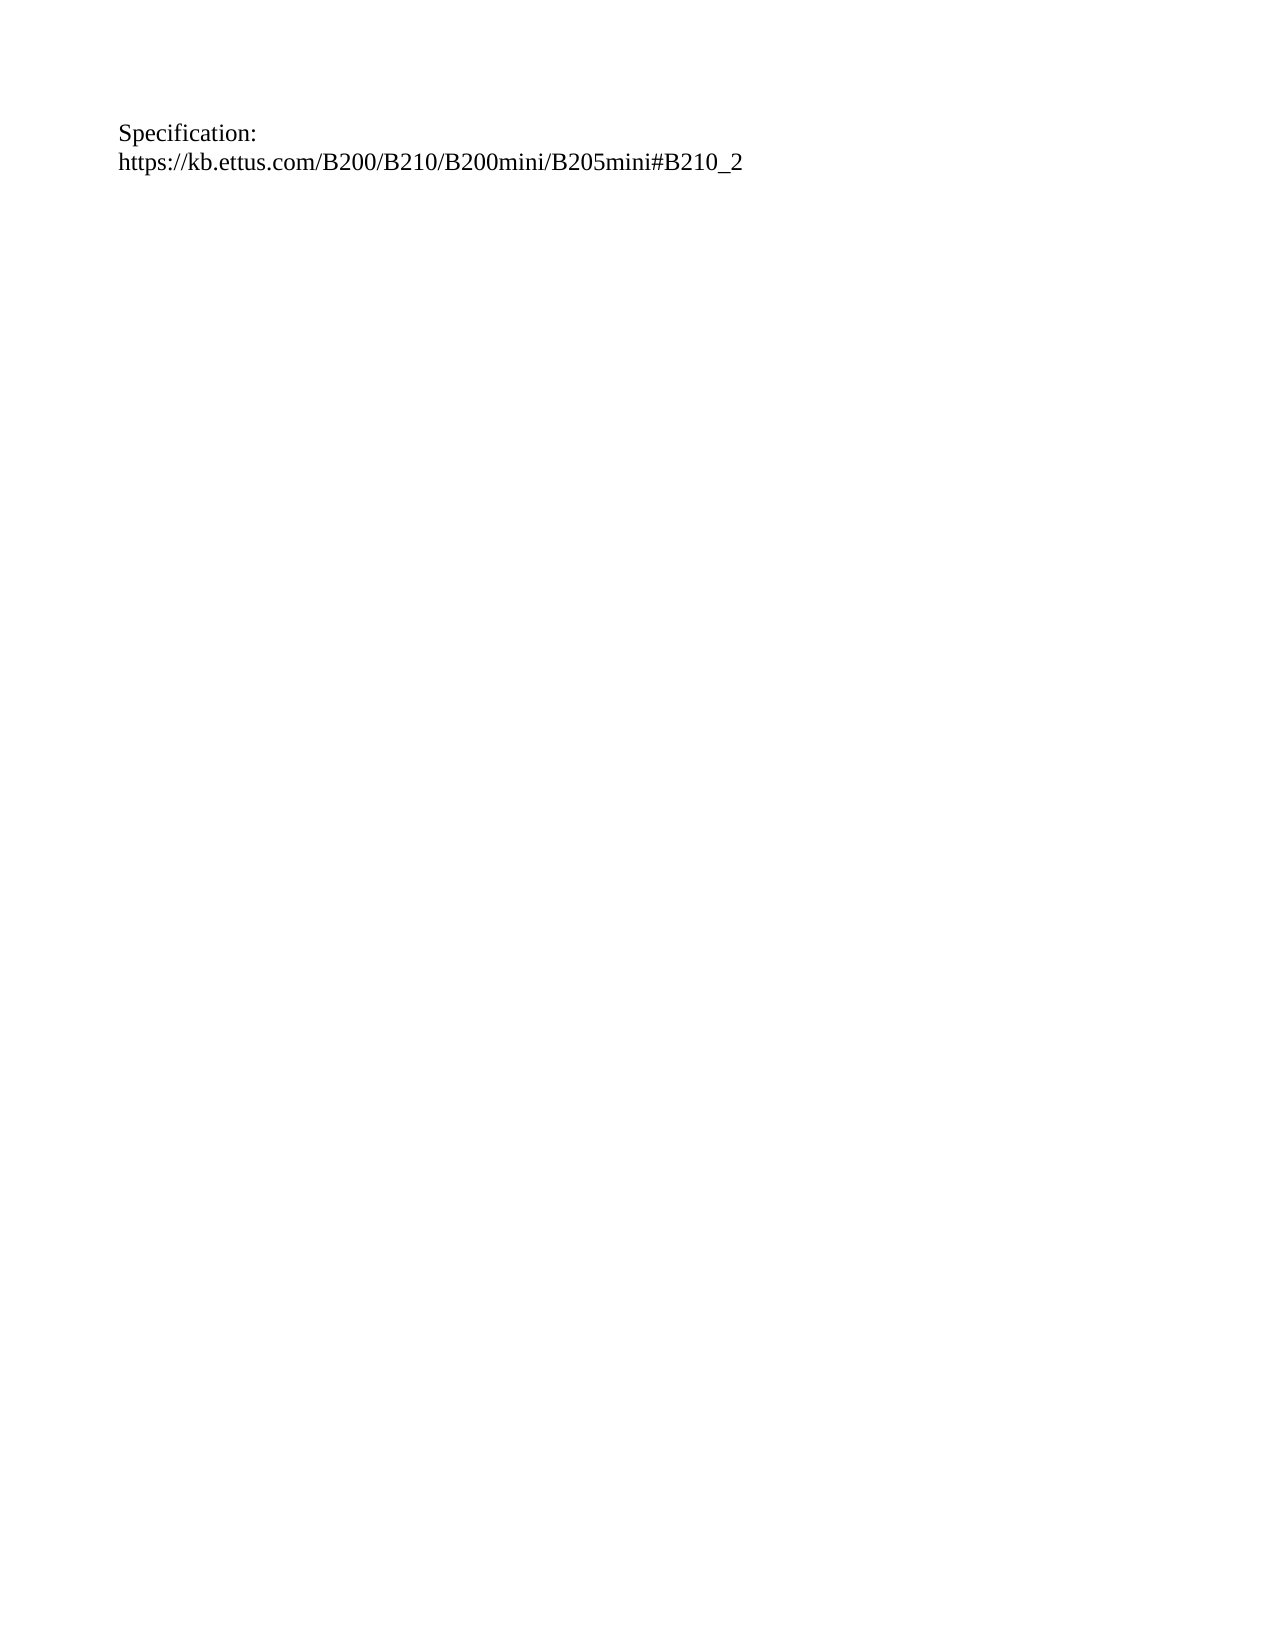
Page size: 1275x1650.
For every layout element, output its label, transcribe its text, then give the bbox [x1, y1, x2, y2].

text Specification: [118, 118, 1157, 147]
text https://kb.ettus.com/B200/B210/B200mini/B205mini#B210_2 [118, 147, 1157, 176]
